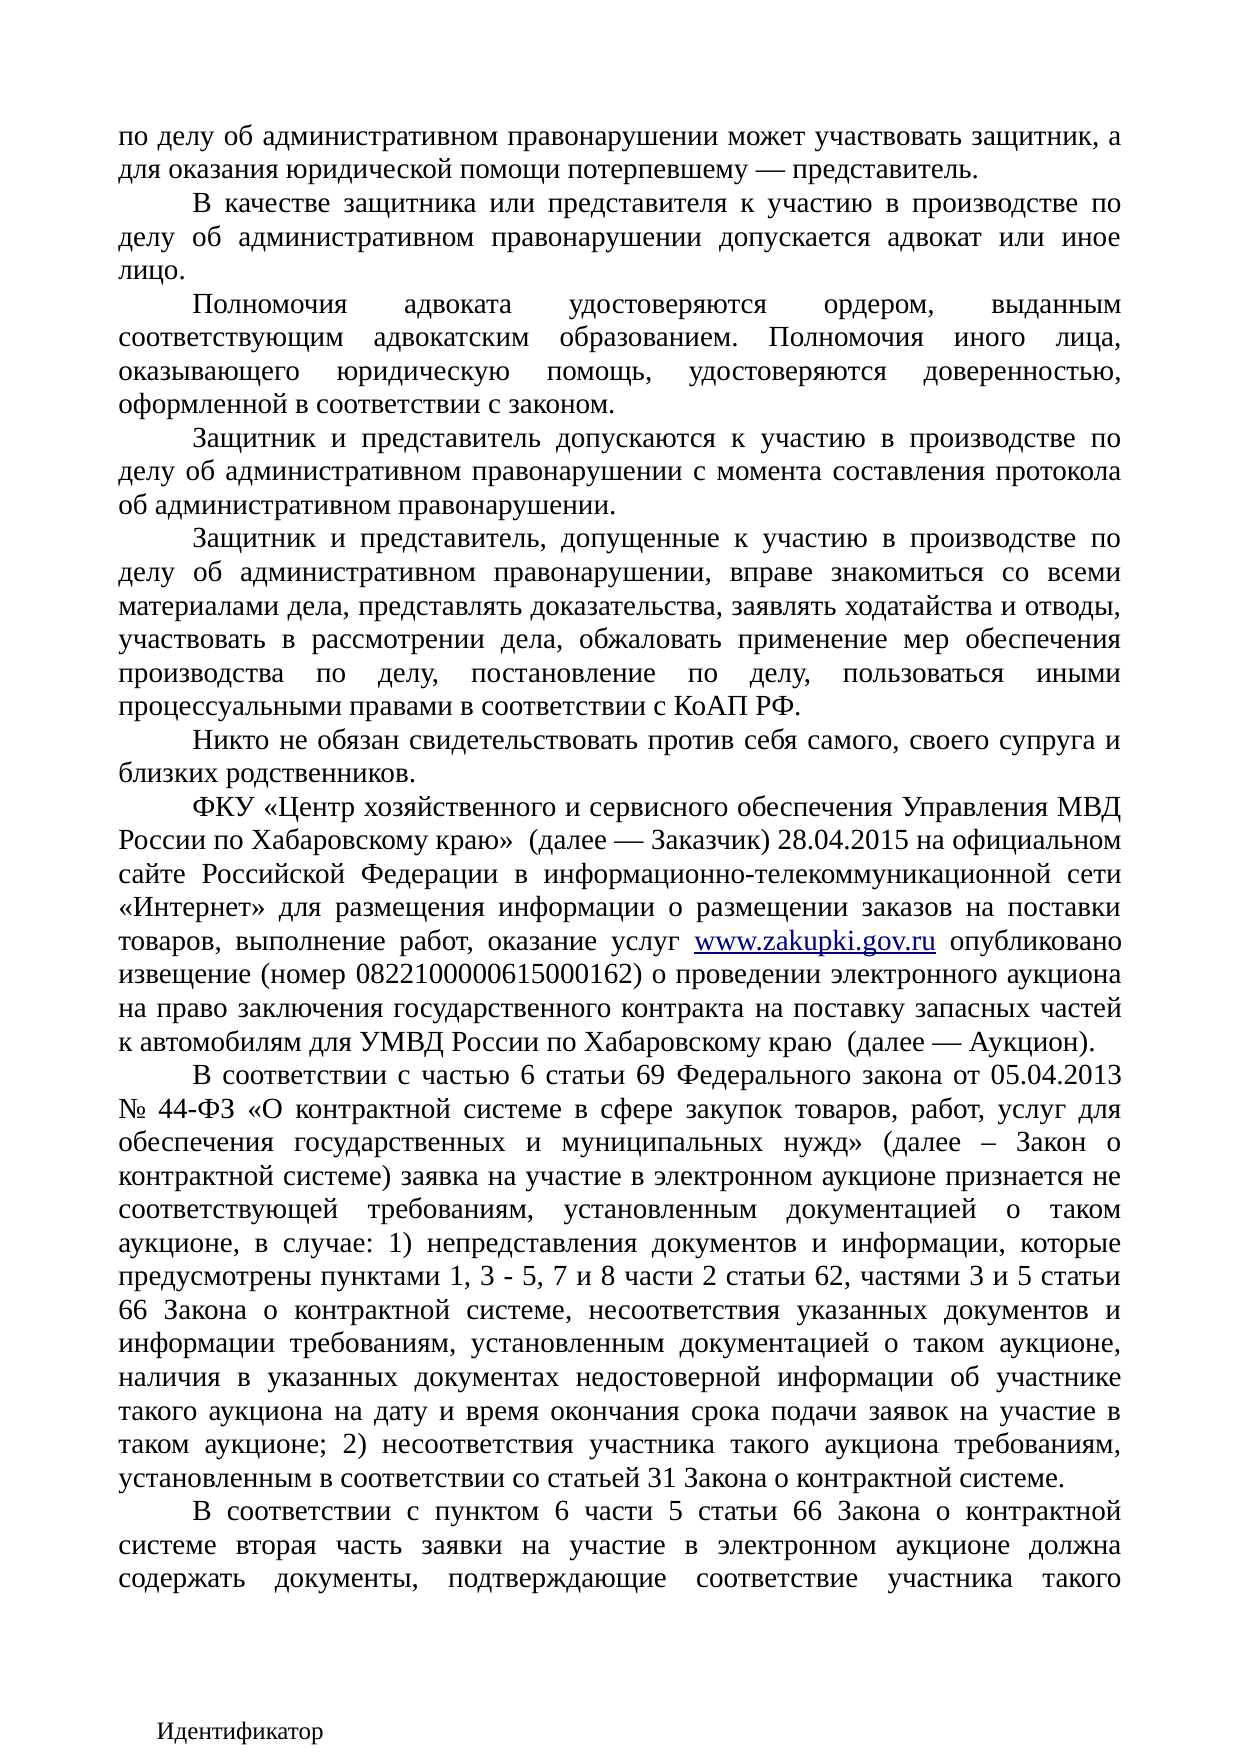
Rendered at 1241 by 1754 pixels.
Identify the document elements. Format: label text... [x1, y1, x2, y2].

text Полномочия адвоката удостоверяются ордером, выданным соответствующим адвокатским образованием. Полномочия иного лица, оказывающего юридическую помощь, удостоверяются доверенностью, оформленной в соответствии с законом. [118, 286, 1122, 420]
text В качестве защитника или представителя к участию в производстве по делу об административном правонарушении допускается адвокат или иное лицо. [118, 185, 1122, 286]
text В соответствии с пунктом 6 части 5 статьи 66 Закона о контрактной системе вторая часть заявки на участие в электронном аукционе должна содержать документы, подтверждающие соответствие участника такого [118, 1493, 1122, 1594]
text ФКУ «Центр хозяйственного и сервисного обеспечения Управления МВД России по Хабаровскому краю» (далее — Заказчик) 28.04.2015 на официальном сайте Российской Федерации в информационно-телекоммуникационной сети «Интернет» для размещения информации о размещении заказов на поставки товаров, выполнение работ, оказание услуг www.zakupki.gov.ru опубликовано извещение (номер 0822100000615000162) о проведении электронного аукциона на право заключения государственного контракта на поставку запасных частей к автомобилям для УМВД России по Хабаровскому краю (далее — Аукцион). [118, 789, 1122, 1057]
text Защитник и представитель, допущенные к участию в производстве по делу об административном правонарушении, вправе знакомиться со всеми материалами дела, представлять доказательства, заявлять ходатайства и отводы, участвовать в рассмотрении дела, обжаловать применение мер обеспечения производства по делу, постановление по делу, пользоваться иными процессуальными правами в соответствии с КоАП РФ. [118, 521, 1122, 722]
text по делу об административном правонарушении может участвовать защитник, а для оказания юридической помощи потерпевшему — представитель. [118, 118, 1122, 185]
text Никто не обязан свидетельствовать против себя самого, своего супруга и близких родственников. [118, 722, 1122, 789]
text В соответствии с частью 6 статьи 69 Федерального закона от 05.04.2013 № 44-ФЗ «О контрактной системе в сфере закупок товаров, работ, услуг для обеспечения государственных и муниципальных нужд» (далее – Закон о контрактной системе) заявка на участие в электронном аукционе признается не соответствующей требованиям, установленным документацией о таком аукционе, в случае: 1) непредставления документов и информации, которые предусмотрены пунктами 1, 3 - 5, 7 и 8 части 2 статьи 62, частями 3 и 5 статьи 66 Закона о контрактной системе, несоответствия указанных документов и информации требованиям, установленным документацией о таком аукционе, наличия в указанных документах недостоверной информации об участнике такого аукциона на дату и время окончания срока подачи заявок на участие в таком аукционе; 2) несоответствия участника такого аукциона требованиям, установленным в соответствии со статьей 31 Закона о контрактной системе. [118, 1057, 1122, 1493]
text Защитник и представитель допускаются к участию в производстве по делу об административном правонарушении с момента составления протокола об административном правонарушении. [118, 420, 1122, 521]
